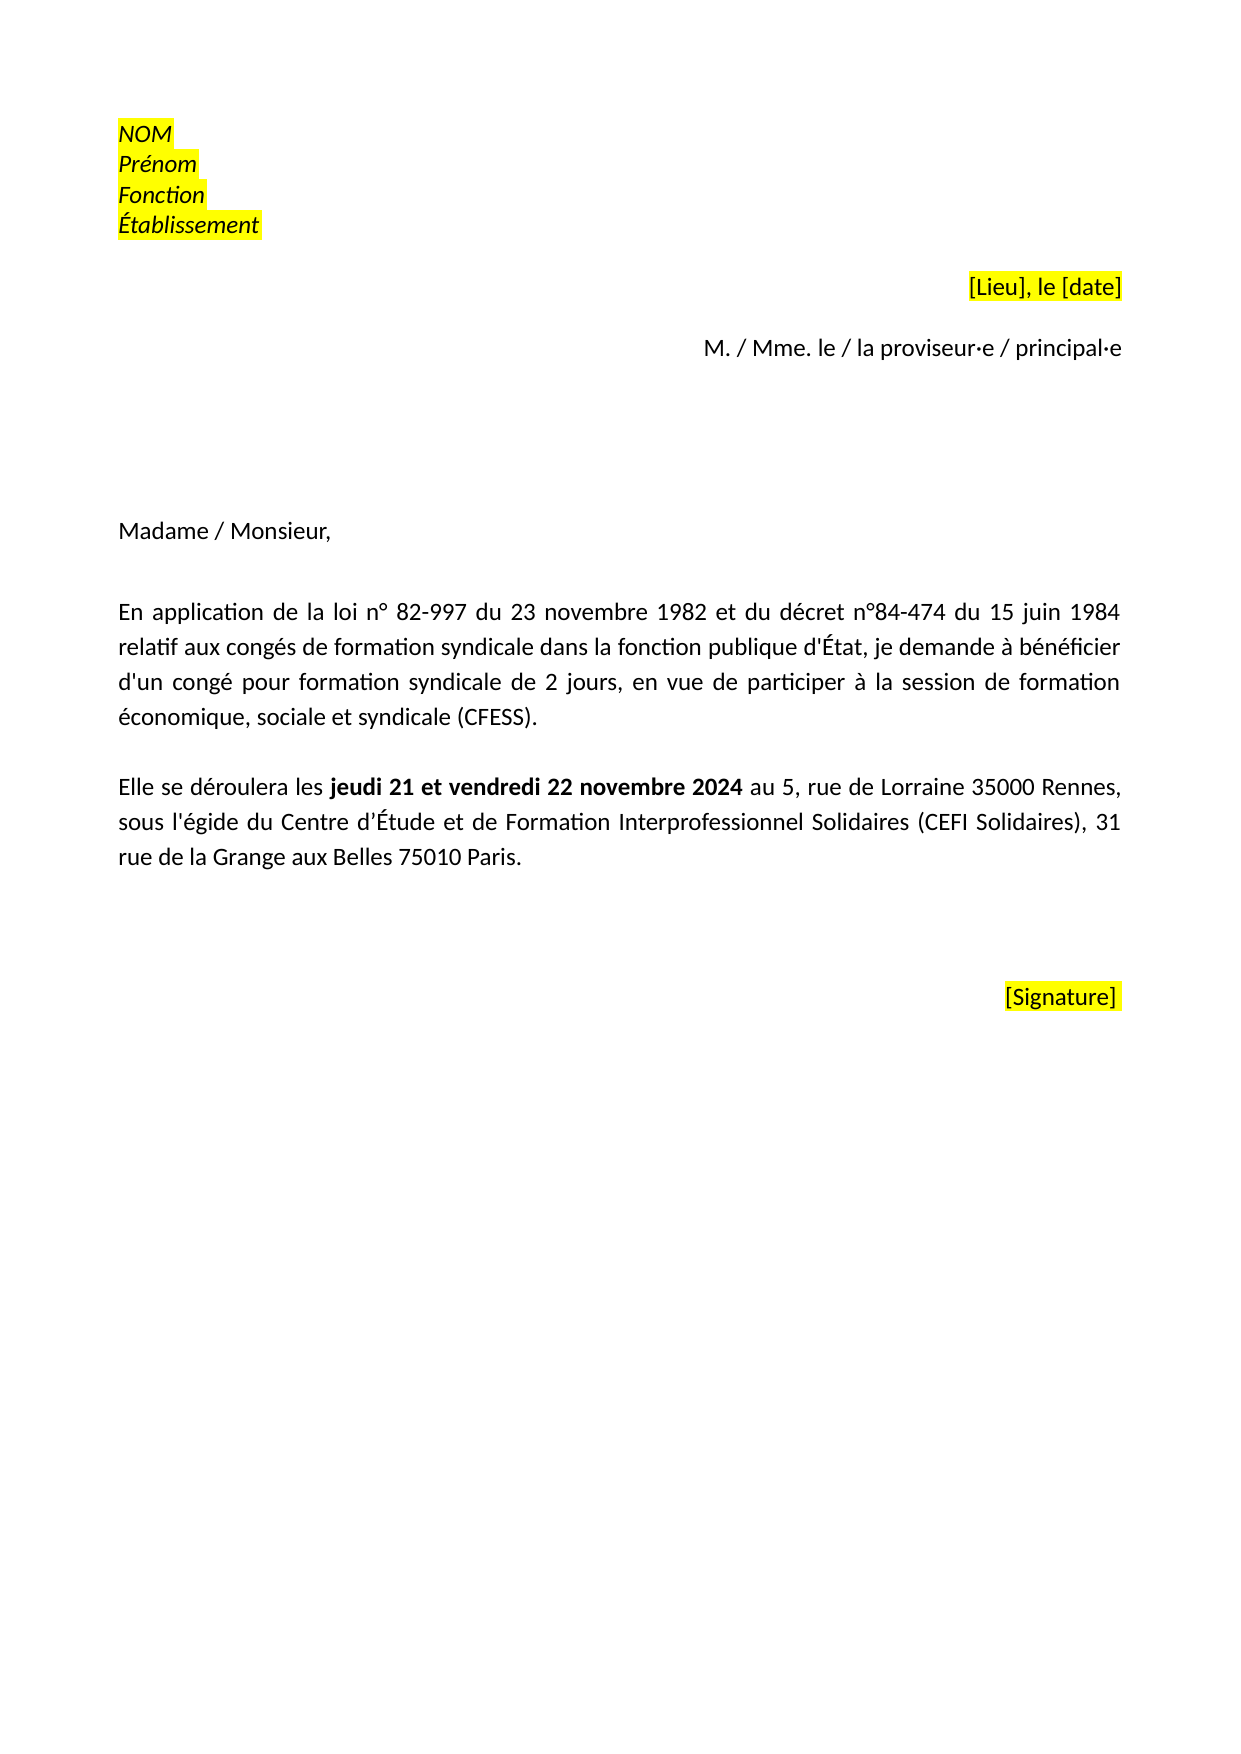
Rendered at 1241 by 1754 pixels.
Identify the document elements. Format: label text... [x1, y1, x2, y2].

text M. / Mme. le / la proviseur·e / principal·e [118, 332, 1122, 362]
text Madame / Monsieur, [118, 515, 1122, 545]
text Elle se déroulera les jeudi 21 et vendredi 22 novembre 2024 au 5, rue de Lorraine 35000 Rennes, sous l'égide du Centre d’Étude et de Formation Interprofessionnel Solidaires (CEFI Solidaires), 31 rue de la Grange aux Belles 75010 Paris. [118, 771, 1122, 871]
text NOM Prénom Fonction Établissement [118, 118, 1122, 240]
text [Signature] [118, 981, 1122, 1011]
text [Lieu], le [date] [118, 271, 1122, 301]
text En application de la loi n° 82-997 du 23 novembre 1982 et du décret n°84-474 du 15 juin 1984 relatif aux congés de formation syndicale dans la fonction publique d'État, je demande à bénéficier d'un congé pour formation syndicale de 2 jours, en vue de participer à la session de formation économique, sociale et syndicale (CFESS). [118, 596, 1122, 731]
